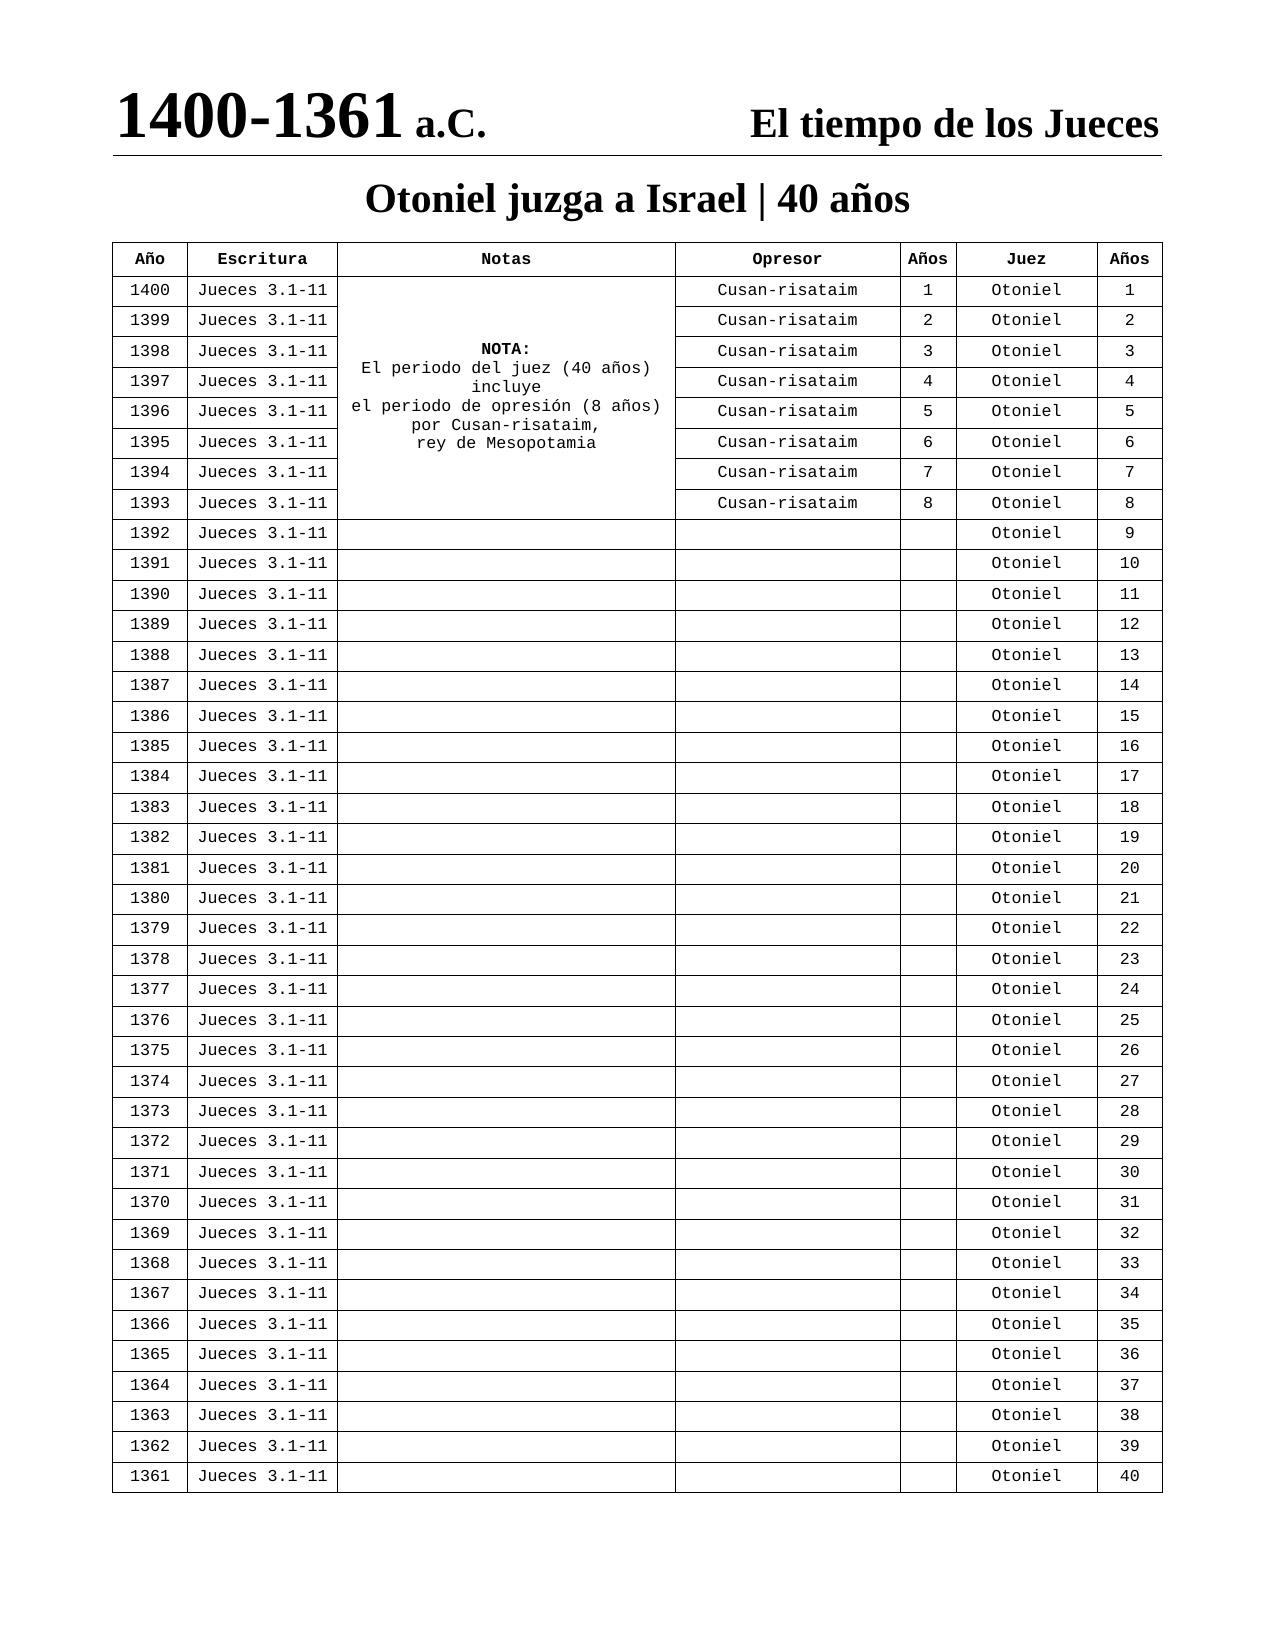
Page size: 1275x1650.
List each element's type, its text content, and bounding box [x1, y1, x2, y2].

table_cell 2 [1098, 307, 1162, 336]
table_cell [338, 1007, 675, 1036]
table_cell [338, 1037, 675, 1066]
table_cell Jueces 3.1-11 [188, 702, 337, 732]
table_cell 2 [901, 307, 956, 336]
table_cell Otoniel [957, 1067, 1097, 1097]
table_cell 26 [1098, 1037, 1162, 1066]
table_cell 20 [1098, 855, 1162, 884]
table_cell Cusan-risataim [676, 368, 900, 397]
table_cell [338, 1311, 675, 1340]
table_cell [338, 733, 675, 762]
table_cell 1390 [113, 581, 187, 610]
table_cell [676, 885, 900, 914]
table_cell 1380 [113, 885, 187, 914]
table_cell Otoniel [957, 368, 1097, 397]
table_cell [901, 611, 956, 641]
table_cell [676, 946, 900, 975]
table_cell 25 [1098, 1007, 1162, 1036]
table_cell [676, 702, 900, 732]
table_cell 34 [1098, 1280, 1162, 1310]
table_cell 1396 [113, 398, 187, 428]
table_cell 1376 [113, 1007, 187, 1036]
table_cell [901, 672, 956, 701]
table_cell Jueces 3.1-11 [188, 490, 337, 519]
table_cell 30 [1098, 1159, 1162, 1188]
table_cell [338, 611, 675, 641]
table_cell Cusan-risataim [676, 490, 900, 519]
table_cell [676, 1037, 900, 1066]
table_cell [676, 855, 900, 884]
table_cell [676, 1220, 900, 1249]
table_cell 1394 [113, 459, 187, 488]
table_cell 1392 [113, 520, 187, 549]
table_cell Jueces 3.1-11 [188, 763, 337, 793]
table_cell [338, 915, 675, 945]
table_cell 9 [1098, 520, 1162, 549]
table_cell 19 [1098, 824, 1162, 853]
table_header Año [113, 243, 187, 276]
table_cell Otoniel [957, 763, 1097, 793]
table_cell [676, 1098, 900, 1127]
table_cell 1362 [113, 1432, 187, 1462]
table_cell [901, 1159, 956, 1188]
table_cell [338, 763, 675, 793]
table_cell [676, 824, 900, 853]
table_cell Otoniel [957, 855, 1097, 884]
table_cell [901, 976, 956, 1006]
table_cell Jueces 3.1-11 [188, 1037, 337, 1066]
table_cell Otoniel [957, 550, 1097, 580]
table_cell Jueces 3.1-11 [188, 1159, 337, 1188]
table_cell 1 [1098, 277, 1162, 306]
table_cell [901, 1463, 956, 1492]
table_cell Otoniel [957, 429, 1097, 458]
table_cell 1378 [113, 946, 187, 975]
table_cell [901, 1280, 956, 1310]
table_cell 1379 [113, 915, 187, 945]
table_cell 1391 [113, 550, 187, 580]
table_cell 36 [1098, 1341, 1162, 1371]
table_cell [901, 1311, 956, 1340]
table_cell [338, 1280, 675, 1310]
table_cell [676, 550, 900, 580]
table_cell Jueces 3.1-11 [188, 307, 337, 336]
table_cell 22 [1098, 915, 1162, 945]
table_cell 37 [1098, 1372, 1162, 1401]
table_cell [901, 794, 956, 823]
table_cell [676, 642, 900, 671]
table_cell [338, 702, 675, 732]
table_cell [676, 1432, 900, 1462]
table_cell [338, 1341, 675, 1371]
table_cell [676, 763, 900, 793]
table_cell Otoniel [957, 1250, 1097, 1279]
table_cell [901, 1098, 956, 1127]
table_cell 21 [1098, 885, 1162, 914]
table_cell [901, 1037, 956, 1066]
table_cell Otoniel [957, 459, 1097, 488]
table_cell Otoniel [957, 1402, 1097, 1431]
table_cell [338, 520, 675, 549]
table_cell Jueces 3.1-11 [188, 976, 337, 1006]
table_cell 10 [1098, 550, 1162, 580]
table_cell Jueces 3.1-11 [188, 1463, 337, 1492]
table_cell 39 [1098, 1432, 1162, 1462]
table_cell Jueces 3.1-11 [188, 398, 337, 428]
table_cell 1398 [113, 337, 187, 367]
table_cell Otoniel [957, 1432, 1097, 1462]
table_cell [901, 824, 956, 853]
table_cell Cusan-risataim [676, 307, 900, 336]
table_cell [901, 885, 956, 914]
table_cell Cusan-risataim [676, 337, 900, 367]
table_cell Jueces 3.1-11 [188, 1128, 337, 1158]
table_header Opresor [676, 243, 900, 276]
table_cell [338, 794, 675, 823]
table_cell Jueces 3.1-11 [188, 824, 337, 853]
table_cell 27 [1098, 1067, 1162, 1097]
table_cell Jueces 3.1-11 [188, 459, 337, 488]
table_cell [338, 672, 675, 701]
table_cell Jueces 3.1-11 [188, 1189, 337, 1218]
table_cell [338, 581, 675, 610]
table_cell [676, 1189, 900, 1218]
table_cell Jueces 3.1-11 [188, 672, 337, 701]
table_cell [901, 1402, 956, 1431]
table_cell Cusan-risataim [676, 398, 900, 428]
table_cell [338, 642, 675, 671]
table_cell Otoniel [957, 946, 1097, 975]
table_cell Otoniel [957, 1098, 1097, 1127]
table_cell [676, 976, 900, 1006]
table_cell Otoniel [957, 611, 1097, 641]
table_cell 7 [1098, 459, 1162, 488]
table_cell 1388 [113, 642, 187, 671]
table_cell Otoniel [957, 642, 1097, 671]
table_cell [676, 520, 900, 549]
table_cell [901, 702, 956, 732]
table_cell 1400 [113, 277, 187, 306]
table_cell 11 [1098, 581, 1162, 610]
table_cell 15 [1098, 702, 1162, 732]
table_cell 16 [1098, 733, 1162, 762]
table_cell [338, 1159, 675, 1188]
text Otoniel juzga a Israel | 40 años [112, 175, 1162, 221]
table_cell Otoniel [957, 1037, 1097, 1066]
table_cell Otoniel [957, 885, 1097, 914]
table_cell Jueces 3.1-11 [188, 1250, 337, 1279]
table_cell Cusan-risataim [676, 429, 900, 458]
table_cell Jueces 3.1-11 [188, 277, 337, 306]
table_cell 18 [1098, 794, 1162, 823]
table_cell [901, 1220, 956, 1249]
table_cell 1 [901, 277, 956, 306]
table_cell [338, 550, 675, 580]
table_cell 29 [1098, 1128, 1162, 1158]
table_cell 1375 [113, 1037, 187, 1066]
table_header Años [1098, 243, 1162, 276]
table_cell Jueces 3.1-11 [188, 642, 337, 671]
table_cell [901, 915, 956, 945]
table_cell Jueces 3.1-11 [188, 1341, 337, 1371]
table_cell Jueces 3.1-11 [188, 581, 337, 610]
table_cell 1387 [113, 672, 187, 701]
table_cell Otoniel [957, 307, 1097, 336]
table_cell Otoniel [957, 520, 1097, 549]
table_cell [901, 1128, 956, 1158]
table_cell [676, 1007, 900, 1036]
table_cell Otoniel [957, 1463, 1097, 1492]
table_cell [901, 642, 956, 671]
table_cell 8 [1098, 490, 1162, 519]
table_cell [676, 1159, 900, 1188]
table_cell 38 [1098, 1402, 1162, 1431]
table_cell [338, 1128, 675, 1158]
table_cell Otoniel [957, 672, 1097, 701]
table_cell Otoniel [957, 398, 1097, 428]
table_cell [676, 611, 900, 641]
table_cell Jueces 3.1-11 [188, 1372, 337, 1401]
table_cell 1397 [113, 368, 187, 397]
table_cell [676, 1402, 900, 1431]
table_cell 14 [1098, 672, 1162, 701]
table_cell 12 [1098, 611, 1162, 641]
table_header Notas [338, 243, 675, 276]
table_cell 1371 [113, 1159, 187, 1188]
table_cell Jueces 3.1-11 [188, 520, 337, 549]
table_cell [338, 1189, 675, 1218]
table_cell Jueces 3.1-11 [188, 1280, 337, 1310]
table_cell 17 [1098, 763, 1162, 793]
table_cell [676, 733, 900, 762]
table_cell Jueces 3.1-11 [188, 915, 337, 945]
table_cell [901, 1067, 956, 1097]
table_cell 6 [1098, 429, 1162, 458]
table_cell Otoniel [957, 1007, 1097, 1036]
table_cell Otoniel [957, 1280, 1097, 1310]
table_cell 13 [1098, 642, 1162, 671]
table_cell 1364 [113, 1372, 187, 1401]
table_cell 1372 [113, 1128, 187, 1158]
table_cell Jueces 3.1-11 [188, 733, 337, 762]
table_cell [338, 1250, 675, 1279]
table_cell 6 [901, 429, 956, 458]
table_cell 40 [1098, 1463, 1162, 1492]
table_cell Cusan-risataim [676, 277, 900, 306]
table_cell [676, 1463, 900, 1492]
table_cell [676, 1311, 900, 1340]
table_cell 8 [901, 490, 956, 519]
table_cell 1395 [113, 429, 187, 458]
table_cell Otoniel [957, 1220, 1097, 1249]
table_cell 1393 [113, 490, 187, 519]
table_cell Jueces 3.1-11 [188, 1067, 337, 1097]
text 1400-1361 a.C. El tiempo de los Jueces [112, 75, 1162, 155]
table_cell Jueces 3.1-11 [188, 1220, 337, 1249]
table_cell [901, 520, 956, 549]
table_cell 32 [1098, 1220, 1162, 1249]
table_cell Otoniel [957, 733, 1097, 762]
table_cell Otoniel [957, 915, 1097, 945]
table_cell Otoniel [957, 1189, 1097, 1218]
table_cell 1382 [113, 824, 187, 853]
table_cell [338, 1220, 675, 1249]
table_cell Otoniel [957, 976, 1097, 1006]
table_cell [338, 885, 675, 914]
table_cell 4 [901, 368, 956, 397]
table_cell 1361 [113, 1463, 187, 1492]
table_header Escritura [188, 243, 337, 276]
table_cell 1370 [113, 1189, 187, 1218]
table_cell 5 [1098, 398, 1162, 428]
table_cell [901, 946, 956, 975]
table_cell Otoniel [957, 490, 1097, 519]
table_cell [338, 976, 675, 1006]
table_cell Otoniel [957, 824, 1097, 853]
table_cell Jueces 3.1-11 [188, 1007, 337, 1036]
table_cell 28 [1098, 1098, 1162, 1127]
table_header Juez [957, 243, 1097, 276]
table_header Años [901, 243, 956, 276]
table_cell [901, 855, 956, 884]
table_cell 1385 [113, 733, 187, 762]
table_cell 1377 [113, 976, 187, 1006]
table_cell 1366 [113, 1311, 187, 1340]
table_cell [338, 855, 675, 884]
table_cell 1389 [113, 611, 187, 641]
table_cell [338, 1432, 675, 1462]
table_cell 24 [1098, 976, 1162, 1006]
table_cell 1386 [113, 702, 187, 732]
table_cell Jueces 3.1-11 [188, 1402, 337, 1431]
table_cell 1363 [113, 1402, 187, 1431]
table_cell 35 [1098, 1311, 1162, 1340]
table_cell 1369 [113, 1220, 187, 1249]
table_cell [901, 581, 956, 610]
table_cell 23 [1098, 946, 1162, 975]
table_cell Cusan-risataim [676, 459, 900, 488]
table_cell [901, 550, 956, 580]
table_cell Jueces 3.1-11 [188, 1098, 337, 1127]
table_cell NOTA: El periodo del juez (40 años) incluye el periodo de opresión (8 años) por Cusan-risataim, rey de Mesopotamia [338, 277, 675, 519]
table_cell 5 [901, 398, 956, 428]
table_cell Otoniel [957, 1159, 1097, 1188]
table_cell Jueces 3.1-11 [188, 1311, 337, 1340]
table_cell [676, 581, 900, 610]
table_cell Otoniel [957, 277, 1097, 306]
table_cell Jueces 3.1-11 [188, 550, 337, 580]
table_cell [901, 1372, 956, 1401]
table_cell 1384 [113, 763, 187, 793]
table_cell Jueces 3.1-11 [188, 794, 337, 823]
table_cell [338, 1463, 675, 1492]
table_cell [338, 824, 675, 853]
table_cell [901, 1250, 956, 1279]
table_cell [676, 1341, 900, 1371]
table_cell 1368 [113, 1250, 187, 1279]
table_cell [676, 1128, 900, 1158]
table_cell Otoniel [957, 794, 1097, 823]
table_cell 1381 [113, 855, 187, 884]
table_cell [338, 1098, 675, 1127]
table_cell Jueces 3.1-11 [188, 429, 337, 458]
table_cell [338, 946, 675, 975]
table_cell [901, 1189, 956, 1218]
table_cell Jueces 3.1-11 [188, 885, 337, 914]
table_cell 3 [901, 337, 956, 367]
table_cell [676, 1067, 900, 1097]
table_cell [338, 1067, 675, 1097]
table_cell [338, 1372, 675, 1401]
table_cell Otoniel [957, 337, 1097, 367]
table_cell Jueces 3.1-11 [188, 1432, 337, 1462]
table_cell 1365 [113, 1341, 187, 1371]
table_cell 1373 [113, 1098, 187, 1127]
table_cell Otoniel [957, 1372, 1097, 1401]
table_cell 4 [1098, 368, 1162, 397]
table_cell [338, 1402, 675, 1431]
table_cell [676, 672, 900, 701]
table_cell [676, 794, 900, 823]
table_cell 7 [901, 459, 956, 488]
table_cell Jueces 3.1-11 [188, 337, 337, 367]
table_cell [901, 1432, 956, 1462]
table_cell [676, 1250, 900, 1279]
table_cell 31 [1098, 1189, 1162, 1218]
table_cell [676, 1372, 900, 1401]
table_cell 1374 [113, 1067, 187, 1097]
table_cell Otoniel [957, 1341, 1097, 1371]
table_cell Jueces 3.1-11 [188, 855, 337, 884]
table_cell 1367 [113, 1280, 187, 1310]
table_cell [676, 915, 900, 945]
table_cell 3 [1098, 337, 1162, 367]
table_cell Jueces 3.1-11 [188, 946, 337, 975]
table_cell 1399 [113, 307, 187, 336]
table_cell [901, 1007, 956, 1036]
table_cell Otoniel [957, 1128, 1097, 1158]
table_cell [901, 763, 956, 793]
table_cell Jueces 3.1-11 [188, 611, 337, 641]
table_cell Otoniel [957, 1311, 1097, 1340]
table_cell [901, 1341, 956, 1371]
table_cell 1383 [113, 794, 187, 823]
table_cell [901, 733, 956, 762]
table_cell Otoniel [957, 702, 1097, 732]
table_cell 33 [1098, 1250, 1162, 1279]
table_cell [676, 1280, 900, 1310]
table_cell Otoniel [957, 581, 1097, 610]
table_cell Jueces 3.1-11 [188, 368, 337, 397]
